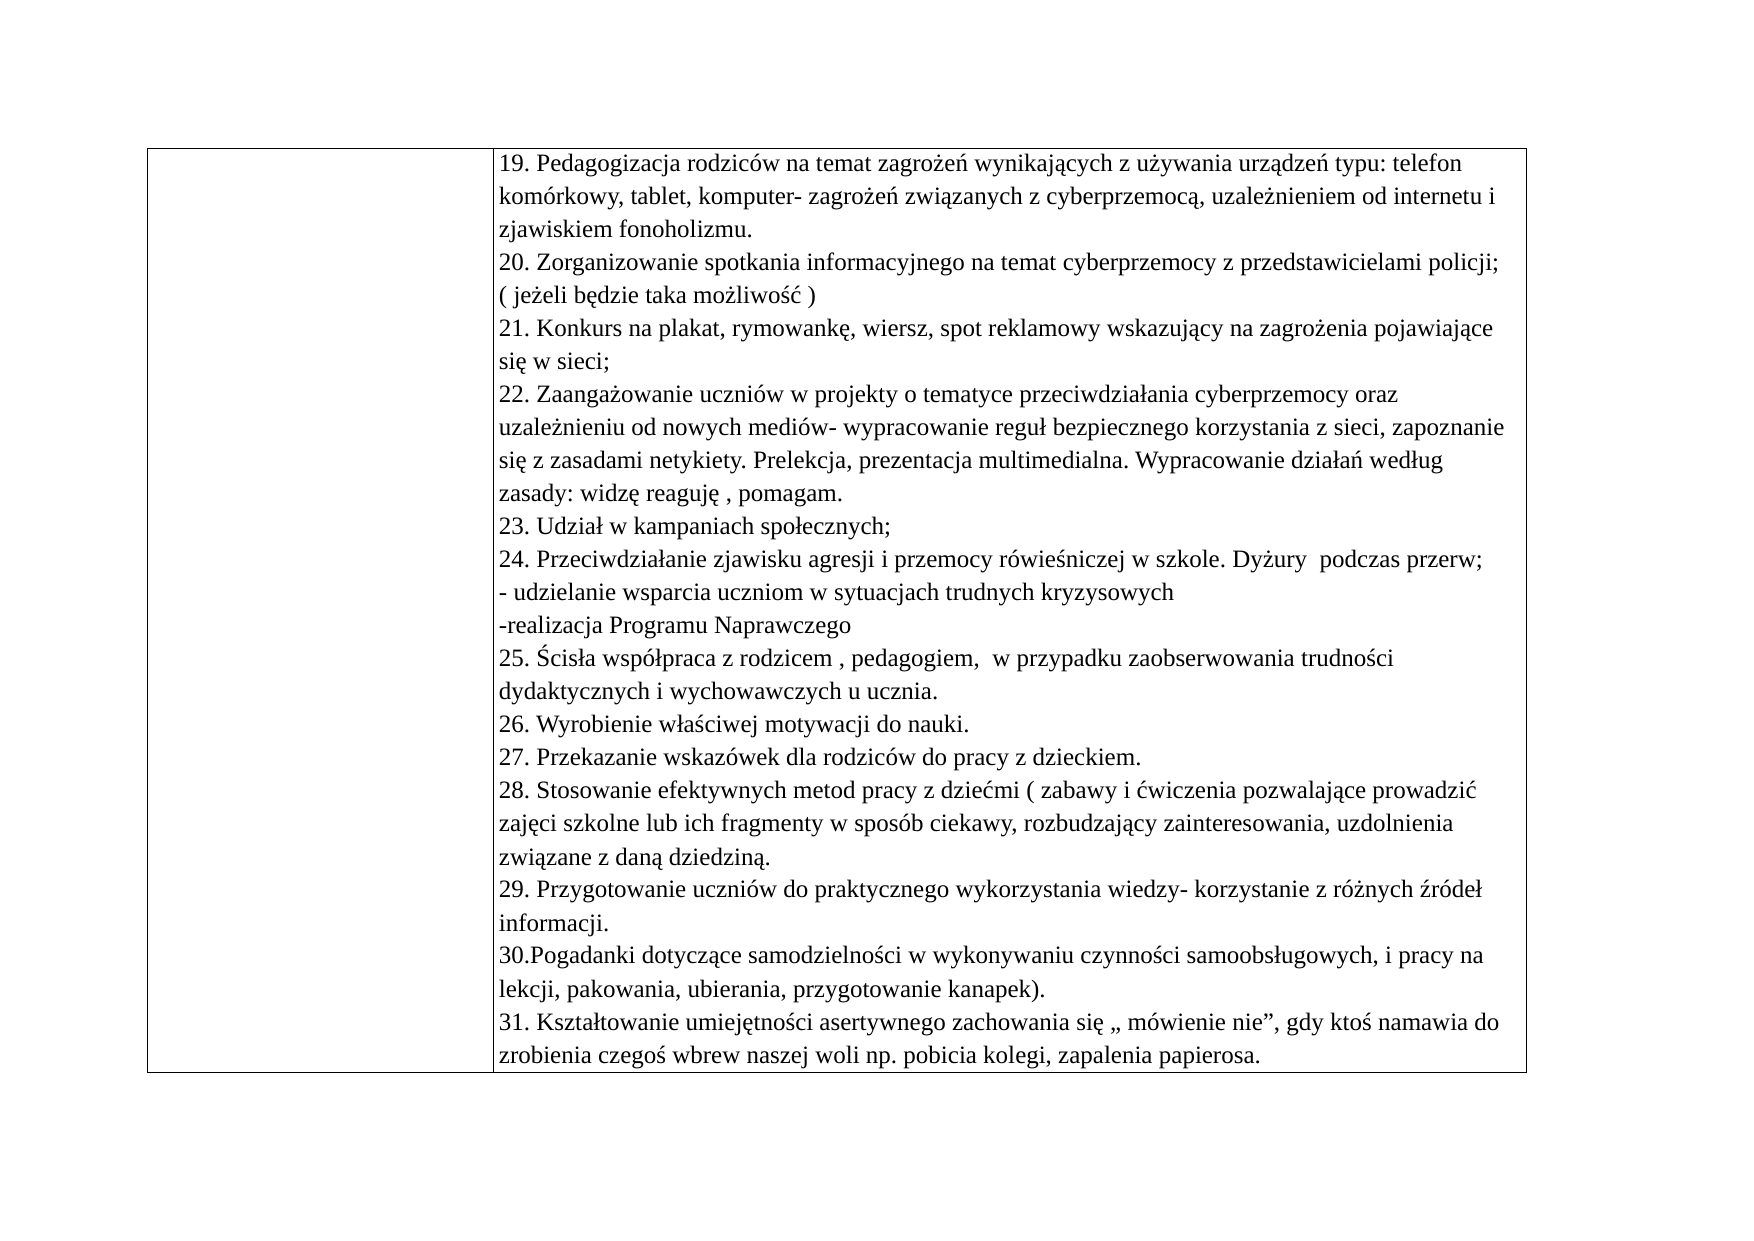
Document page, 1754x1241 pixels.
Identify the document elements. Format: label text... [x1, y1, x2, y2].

table_cell 19. Pedagogizacja rodziców na temat zagrożeń wynikających z używania urządzeń typu: telefon komórkowy, tablet, komputer- zagrożeń związanych z cyberprzemocą, uzależnieniem od internetu i zjawiskiem fonoholizmu. 20. Zorganizowanie spotkania informacyjnego na temat cyberprzemocy z przedstawicielami policji;( jeżeli będzie taka możliwość ) 21. Konkurs na plakat, rymowankę, wiersz, spot reklamowy wskazujący na zagrożenia pojawiające się w sieci; 22. Zaangażowanie uczniów w projekty o tematyce przeciwdziałania cyberprzemocy oraz uzależnieniu od nowych mediów- wypracowanie reguł bezpiecznego korzystania z sieci, zapoznanie się z zasadami netykiety. Prelekcja, prezentacja multimedialna. Wypracowanie działań według zasady: widzę reaguję , pomagam. 23. Udział w kampaniach społecznych; 24. Przeciwdziałanie zjawisku agresji i przemocy rówieśniczej w szkole. Dyżury podczas przerw; - udzielanie wsparcia uczniom w sytuacjach trudnych kryzysowych -realizacja Programu Naprawczego 25. Ścisła współpraca z rodzicem , pedagogiem, w przypadku zaobserwowania trudności dydaktycznych i wychowawczych u ucznia. 26. Wyrobienie właściwej motywacji do nauki. 27. Przekazanie wskazówek dla rodziców do pracy z dzieckiem. 28. Stosowanie efektywnych metod pracy z dziećmi ( zabawy i ćwiczenia pozwalające prowadzić zajęci szkolne lub ich fragmenty w sposób ciekawy, rozbudzający zainteresowania, uzdolnienia związane z daną dziedziną. 29. Przygotowanie uczniów do praktycznego wykorzystania wiedzy- korzystanie z różnych źródeł informacji. 30.Pogadanki dotyczące samodzielności w wykonywaniu czynności samoobsługowych, i pracy na lekcji, pakowania, ubierania, przygotowanie kanapek). 31. Kształtowanie umiejętności asertywnego zachowania się „ mówienie nie”, gdy ktoś namawia do zrobienia czegoś wbrew naszej woli np. pobicia kolegi, zapalenia papierosa. [494, 149, 1526, 1072]
table_cell [148, 149, 493, 1072]
